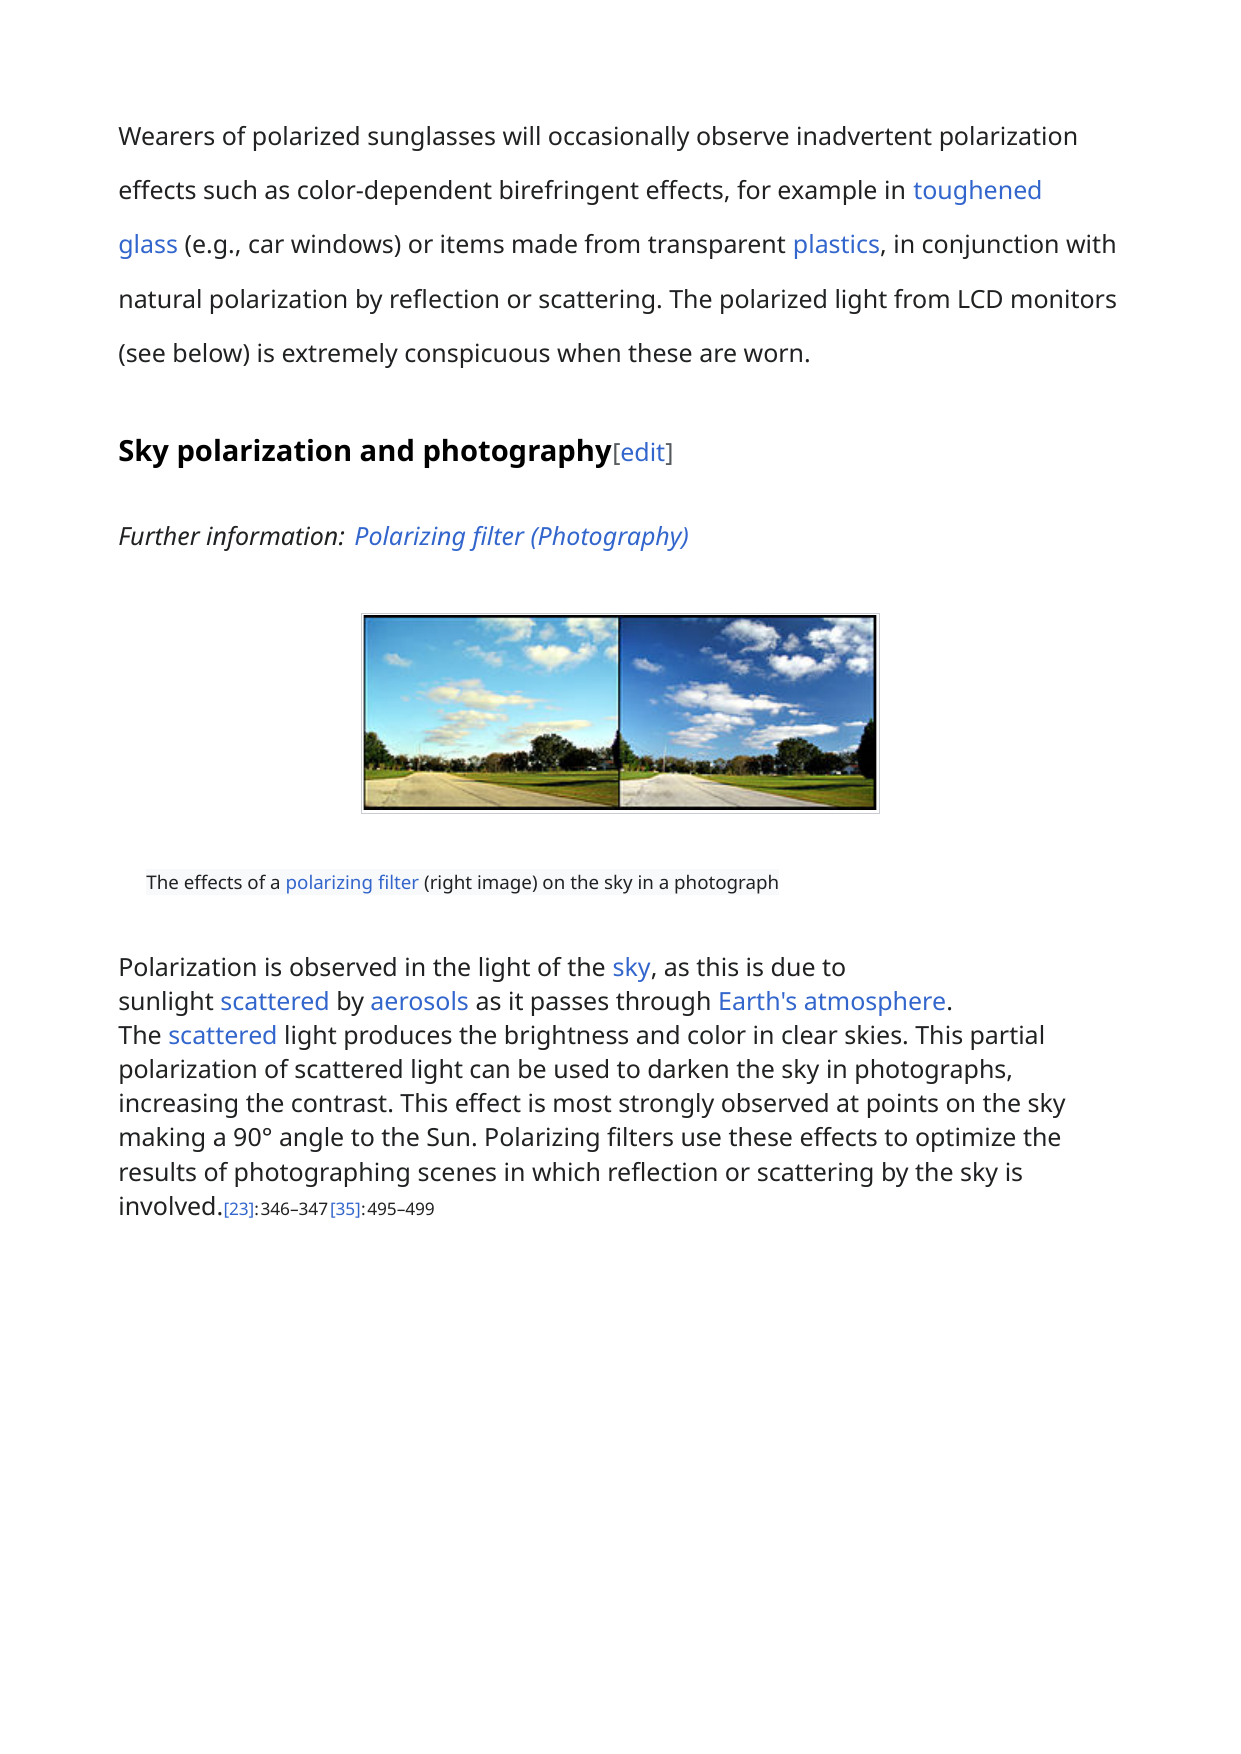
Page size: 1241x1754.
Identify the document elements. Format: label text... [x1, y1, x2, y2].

picture [363, 615, 877, 810]
subtitle Sky polarization and photography[edit] [118, 430, 1122, 470]
text Wearers of polarized sunglasses will occasionally observe inadvertent polarization effects such as color-dependent birefringent effects, for example in toughened glass (e.g., car windows) or items made from transparent plastics, in conjunction with natural polarization by reflection or scattering. The polarized light from LCD monitors (see below) is extremely conspicuous when these are worn. [118, 118, 1122, 370]
text Further information: Polarizing filter (Photography) [118, 518, 1122, 553]
text The effects of a polarizing filter (right image) on the sky in a photograph [123, 869, 1122, 895]
text Polarization is observed in the light of the sky, as this is due to sunlight scattered by aerosols as it passes through Earth's atmosphere. The scattered light produces the brightness and color in clear skies. This partial polarization of scattered light can be used to darken the sky in photographs, increasing the contrast. This effect is most strongly observed at points on the sky making a 90° angle to the Sun. Polarizing filters use these effects to optimize the results of photographing scenes in which reflection or scattering by the sky is involved.[23]: 346–347 [35]: 495–499 [118, 950, 1122, 1222]
